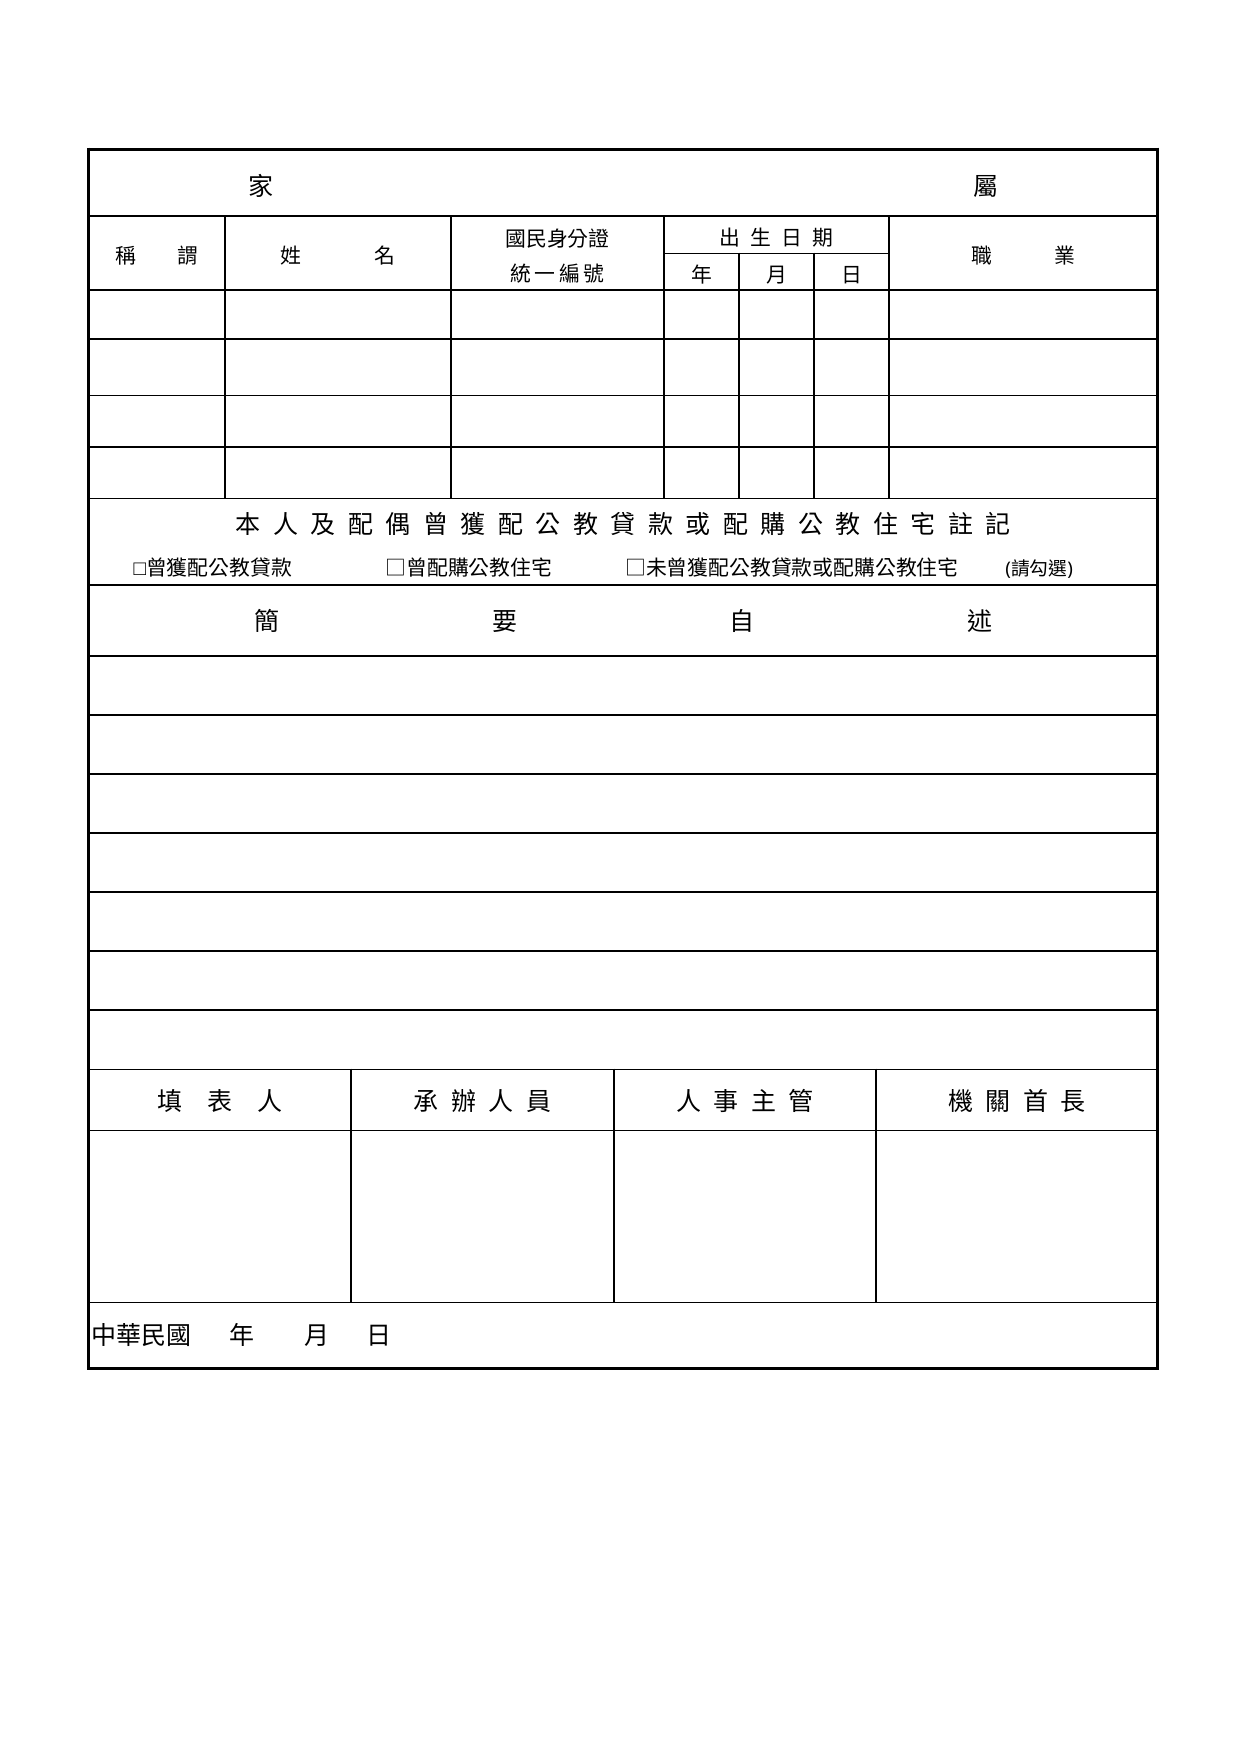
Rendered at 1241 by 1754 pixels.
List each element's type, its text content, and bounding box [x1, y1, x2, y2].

table_cell [90, 657, 1156, 714]
table_cell [226, 396, 450, 446]
table_cell [815, 291, 888, 338]
table_cell [665, 448, 738, 498]
table_cell [226, 448, 450, 498]
table_cell 年 [665, 254, 738, 289]
table_cell [665, 340, 738, 394]
table_header 家 屬 [90, 151, 1156, 215]
table_cell [452, 340, 663, 394]
table_cell [890, 448, 1156, 498]
table_cell [226, 291, 450, 338]
table_cell [352, 1131, 613, 1301]
table_cell [90, 340, 224, 394]
table_cell 職 業 [890, 217, 1156, 289]
table_cell [890, 291, 1156, 338]
table_cell [665, 396, 738, 446]
table_cell [452, 396, 663, 446]
table_cell [740, 448, 813, 498]
table_cell 月 [740, 254, 813, 289]
table_cell 人 事 主 管 [615, 1070, 875, 1129]
table_cell 簡 要 自 述 [90, 586, 1156, 655]
table_cell 填 表 人 [90, 1070, 350, 1129]
table_cell 國民身分證 統一編號 [452, 217, 663, 289]
table_cell [90, 834, 1156, 891]
table_cell [815, 448, 888, 498]
table_cell 承 辦 人 員 [352, 1070, 613, 1129]
table_cell [90, 1131, 350, 1301]
table_cell [90, 893, 1156, 950]
table_cell [226, 340, 450, 394]
table_cell [890, 340, 1156, 394]
table_cell [740, 291, 813, 338]
table_cell [90, 716, 1156, 773]
table_cell [90, 396, 224, 446]
table_cell 日 [815, 254, 888, 289]
table_cell [452, 291, 663, 338]
table_cell [740, 396, 813, 446]
table_cell [815, 396, 888, 446]
table_cell [890, 396, 1156, 446]
table_cell [877, 1131, 1156, 1301]
table_cell [90, 448, 224, 498]
table_cell [452, 448, 663, 498]
table_cell 稱 謂 [90, 217, 224, 289]
table_cell [615, 1131, 875, 1301]
table_cell [90, 775, 1156, 832]
table_cell 出 生 日 期 [665, 217, 888, 252]
table_cell 中華民國 年 月 日 [90, 1303, 1156, 1367]
table_cell [665, 291, 738, 338]
table_cell [90, 291, 224, 338]
table_cell [90, 1011, 1156, 1068]
table_cell [90, 952, 1156, 1009]
table_cell 本 人 及 配 偶 曾 獲 配 公 教 貸 款 或 配 購 公 教 住 宅 註 記 □曾獲配公教貸款 □曾配購公教住宅 □未曾獲配公教貸款或配購公教住宅 (請勾選) [90, 499, 1156, 584]
table_cell 姓 名 [226, 217, 450, 289]
table_cell [740, 340, 813, 394]
table_cell [815, 340, 888, 394]
table_cell 機 關 首 長 [877, 1070, 1156, 1129]
